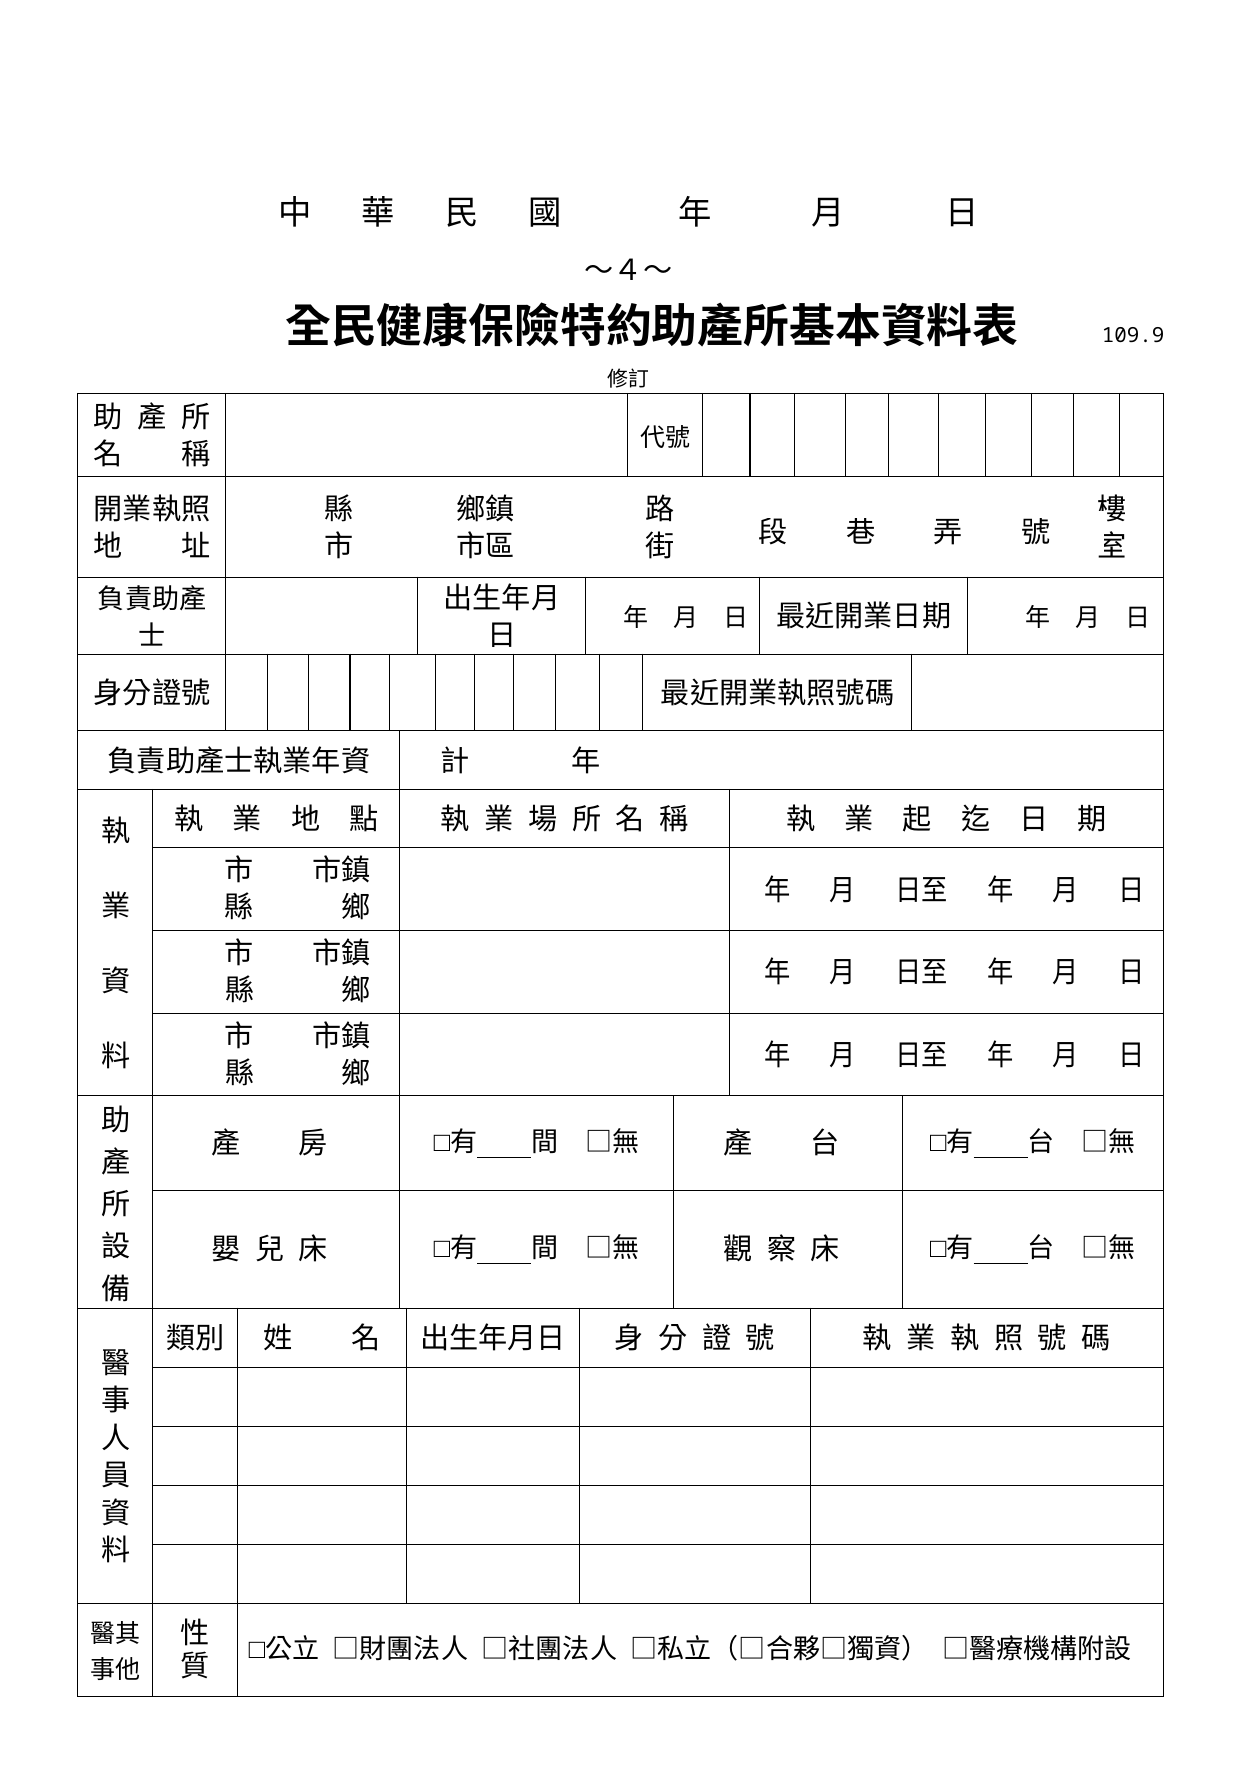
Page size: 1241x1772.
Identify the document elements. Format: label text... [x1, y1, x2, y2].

table_cell [238, 1545, 406, 1603]
table_cell [351, 655, 389, 730]
table_cell 負責助產士執業年資 [78, 731, 399, 789]
table_cell [1164, 654, 1179, 730]
table_cell [1164, 789, 1179, 847]
table_cell [1164, 476, 1179, 577]
table_cell 產 台 [674, 1096, 902, 1189]
table_cell [514, 655, 555, 730]
table_header [986, 394, 1031, 476]
table_cell [1164, 1190, 1179, 1308]
table_cell [811, 1545, 1163, 1603]
table_header [889, 394, 938, 476]
table_cell 助 產 所 設 備 [78, 1096, 152, 1308]
table_cell [407, 1486, 579, 1544]
table_cell [580, 1545, 810, 1603]
text 中 華 民 國 年 月 日 [89, 184, 1168, 234]
table_cell 醫其事他 [78, 1604, 152, 1696]
table_cell 市 市鎮 縣 鄉 [153, 931, 399, 1012]
table_cell [407, 1427, 579, 1485]
table_header [846, 394, 888, 476]
table_cell [1164, 1095, 1179, 1189]
table_cell 產 房 [153, 1096, 399, 1189]
table_cell [400, 1014, 729, 1095]
table_cell [600, 655, 642, 730]
table_cell [226, 578, 417, 653]
table_header [226, 394, 627, 476]
table_cell 觀 察 床 [674, 1191, 902, 1308]
table_cell [407, 1545, 579, 1603]
table_cell [238, 1486, 406, 1544]
table_cell [811, 1368, 1163, 1426]
table_cell [407, 1368, 579, 1426]
table_cell [1164, 577, 1179, 653]
table_cell 身分證號 [78, 655, 225, 730]
table_cell [436, 655, 474, 730]
table_cell [390, 655, 435, 730]
table_cell 市 市鎮 縣 鄉 [153, 1014, 399, 1095]
table_cell 執 業 資 料 [78, 790, 152, 1095]
table_cell 最近開業執照號碼 [643, 655, 911, 730]
table_cell [153, 1486, 237, 1544]
table_cell [238, 1368, 406, 1426]
table_cell 年 月 日至 年 月 日 [730, 1014, 1163, 1095]
table_cell [1164, 1544, 1179, 1603]
table_cell □有 間 □無 [400, 1096, 673, 1189]
table_cell [1164, 930, 1179, 1012]
table_cell [153, 1545, 237, 1603]
table_cell 性 質 [153, 1604, 237, 1696]
table_cell 執 業 地 點 [153, 790, 399, 847]
table_header [1120, 394, 1163, 476]
table_header [751, 394, 794, 476]
table_cell [1164, 1603, 1179, 1696]
table_cell □有 台 □無 [903, 1191, 1163, 1308]
table_cell 年 月 日至 年 月 日 [730, 931, 1163, 1012]
table_cell [580, 1427, 810, 1485]
table_cell 負責助產士 [78, 578, 225, 653]
table_cell [1164, 1367, 1179, 1426]
table_cell [400, 931, 729, 1012]
table_cell 市 市鎮 縣 鄉 [153, 848, 399, 930]
table_cell [153, 1427, 237, 1485]
table_cell 縣 鄉鎮 路 樓 市 市區 街 室 [226, 477, 1163, 577]
table_cell 年 月 日 [586, 578, 759, 653]
table_cell [912, 655, 1163, 730]
table_cell 執 業 執 照 號 碼 [811, 1309, 1163, 1367]
table_cell [1164, 1485, 1179, 1544]
table_cell 執 業 起 迄 日 期 [730, 790, 1163, 847]
table_cell [556, 655, 599, 730]
table_cell [475, 655, 513, 730]
text 全民健康保險特約助產所基本資料表 109.9修訂 [89, 289, 1168, 393]
table_cell 執 業 場 所 名 稱 [400, 790, 729, 847]
table_cell [580, 1486, 810, 1544]
table_header [1164, 393, 1179, 476]
table_cell 醫 事 人 員 資 料 [78, 1309, 152, 1603]
table_cell [1164, 1013, 1179, 1095]
table_cell [400, 848, 729, 930]
table_cell □有 間 □無 [400, 1191, 673, 1308]
table_header 助 產 所 名 稱 [78, 394, 225, 476]
table_cell 身 分 證 號 [580, 1309, 810, 1367]
table_header [1032, 394, 1073, 476]
table_cell 出生年月日 [407, 1309, 579, 1367]
table_cell [580, 1368, 810, 1426]
table_cell 年 月 日至 年 月 日 [730, 848, 1163, 930]
table_cell [226, 655, 267, 730]
table_cell 姓 名 [238, 1309, 406, 1367]
table_header 代號 [628, 394, 702, 476]
table_cell 嬰 兒 床 [153, 1191, 399, 1308]
table_cell [811, 1427, 1163, 1485]
table_cell [1164, 1426, 1179, 1485]
table_header [1074, 394, 1119, 476]
table_header [795, 394, 845, 476]
table_header [939, 394, 985, 476]
table_cell [811, 1486, 1163, 1544]
table_cell 開業執照 地 址 [78, 477, 225, 577]
table_cell [1164, 730, 1179, 789]
text ～４～ [89, 247, 1168, 289]
table_cell 計 年 [400, 731, 1163, 789]
table_cell 年 月 日 [968, 578, 1163, 653]
table_cell 最近開業日期 [760, 578, 967, 653]
table_cell [268, 655, 308, 730]
table_cell [1164, 1308, 1179, 1367]
table_cell □有 台 □無 [903, 1096, 1163, 1189]
table_header [703, 394, 749, 476]
table_cell [1164, 847, 1179, 930]
table_cell [309, 655, 349, 730]
table_cell □公立 □財團法人 □社團法人 □私立（□合夥□獨資） □醫療機構附設 [238, 1604, 1163, 1696]
table_cell [238, 1427, 406, 1485]
table_cell 出生年月日 [418, 578, 585, 653]
table_cell [153, 1368, 237, 1426]
table_cell 類別 [153, 1309, 237, 1367]
